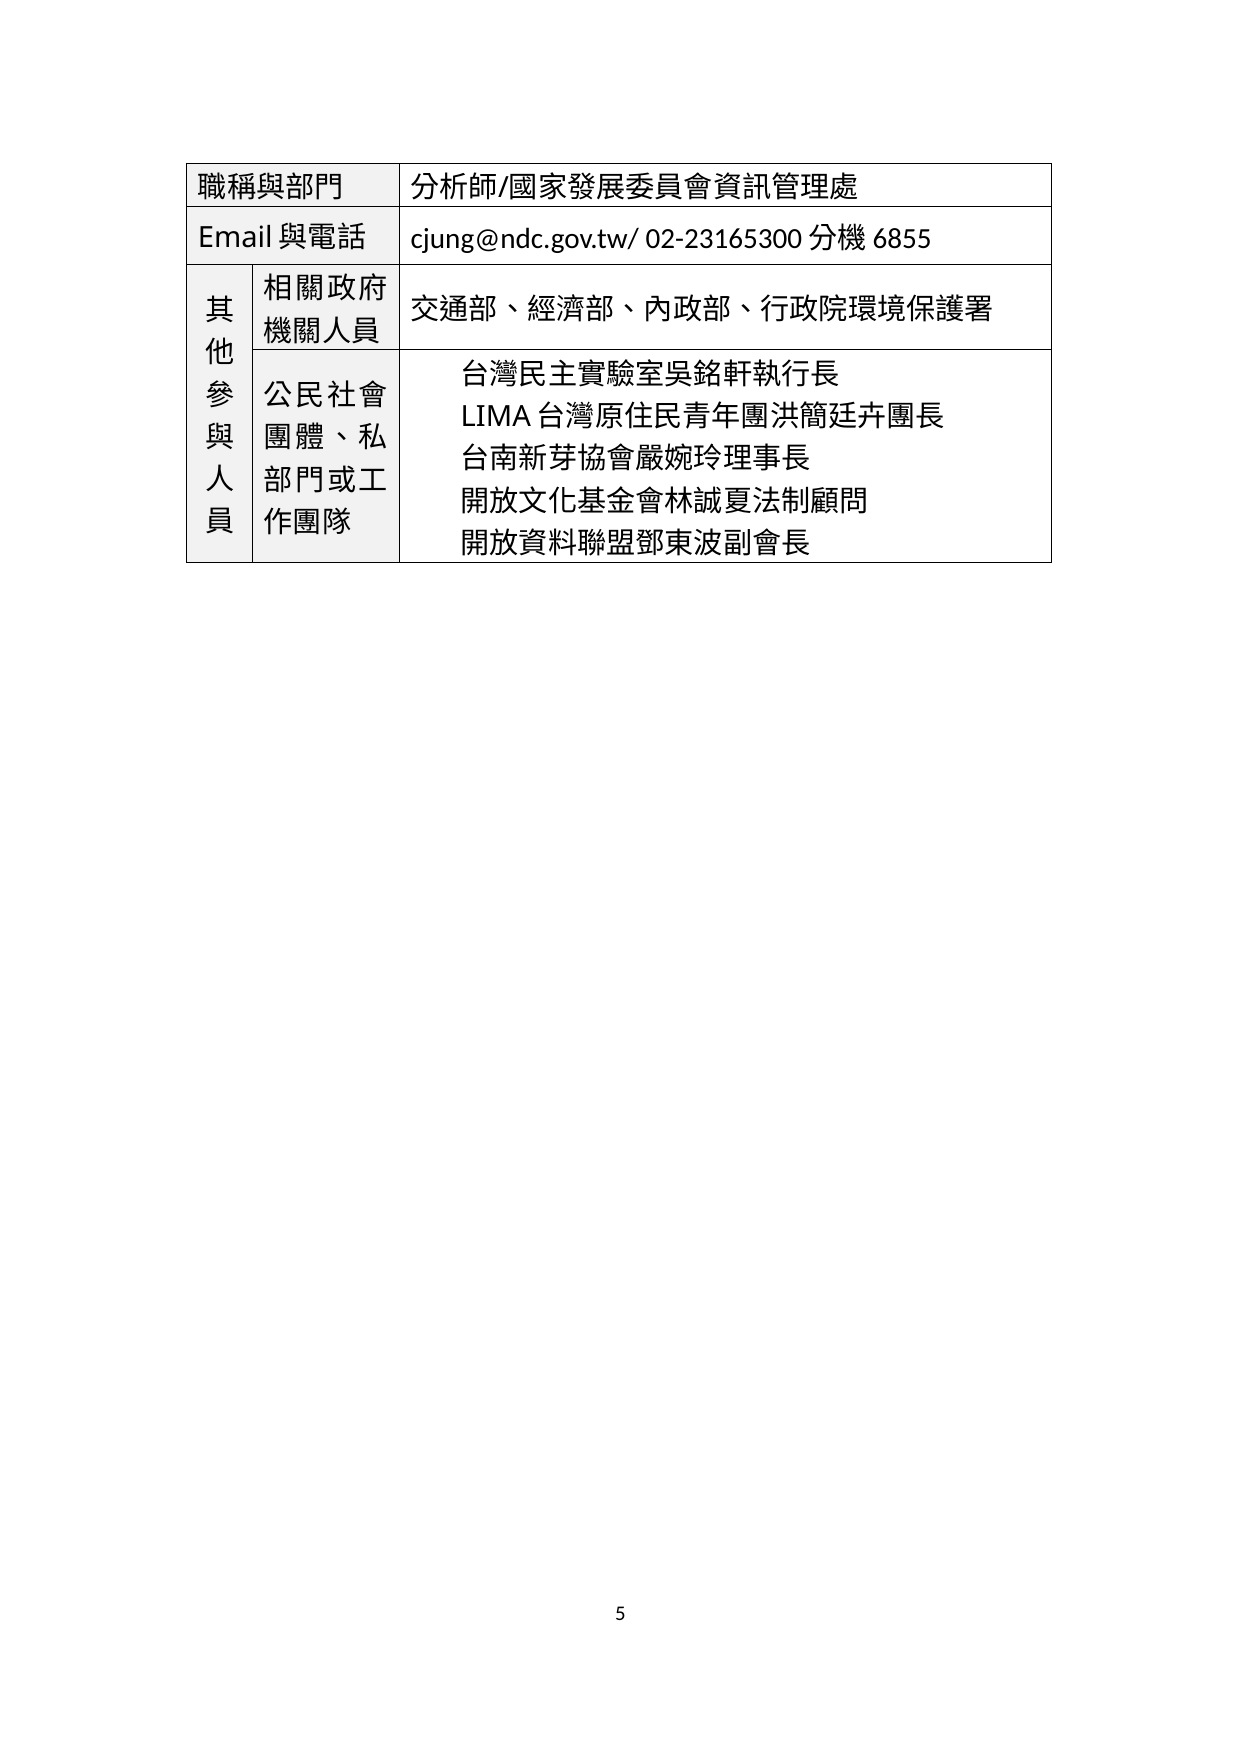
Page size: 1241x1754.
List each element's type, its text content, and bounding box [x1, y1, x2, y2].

table_cell 公民社會團體、私部門或工作團隊 [253, 350, 399, 562]
table_cell 相關政府機關人員 [253, 265, 399, 349]
table_cell Email與電話 [187, 207, 399, 264]
table_cell 職稱與部門 [187, 164, 399, 206]
table_cell 分析師/國家發展委員會資訊管理處 [400, 164, 1051, 206]
table_cell 台灣民主實驗室吳銘軒執行長 LIMA台灣原住民青年團洪簡廷卉團長 台南新芽協會嚴婉玲理事長 開放文化基金會林誠夏法制顧問 開放資料聯盟鄧東波副會長 [400, 350, 1051, 562]
table_cell cjung@ndc.gov.tw/ 02-23165300分機6855 [400, 207, 1051, 264]
table_cell 交通部、經濟部、內政部、行政院環境保護署 [400, 265, 1051, 349]
table_cell 其他參與人員 [187, 265, 252, 562]
